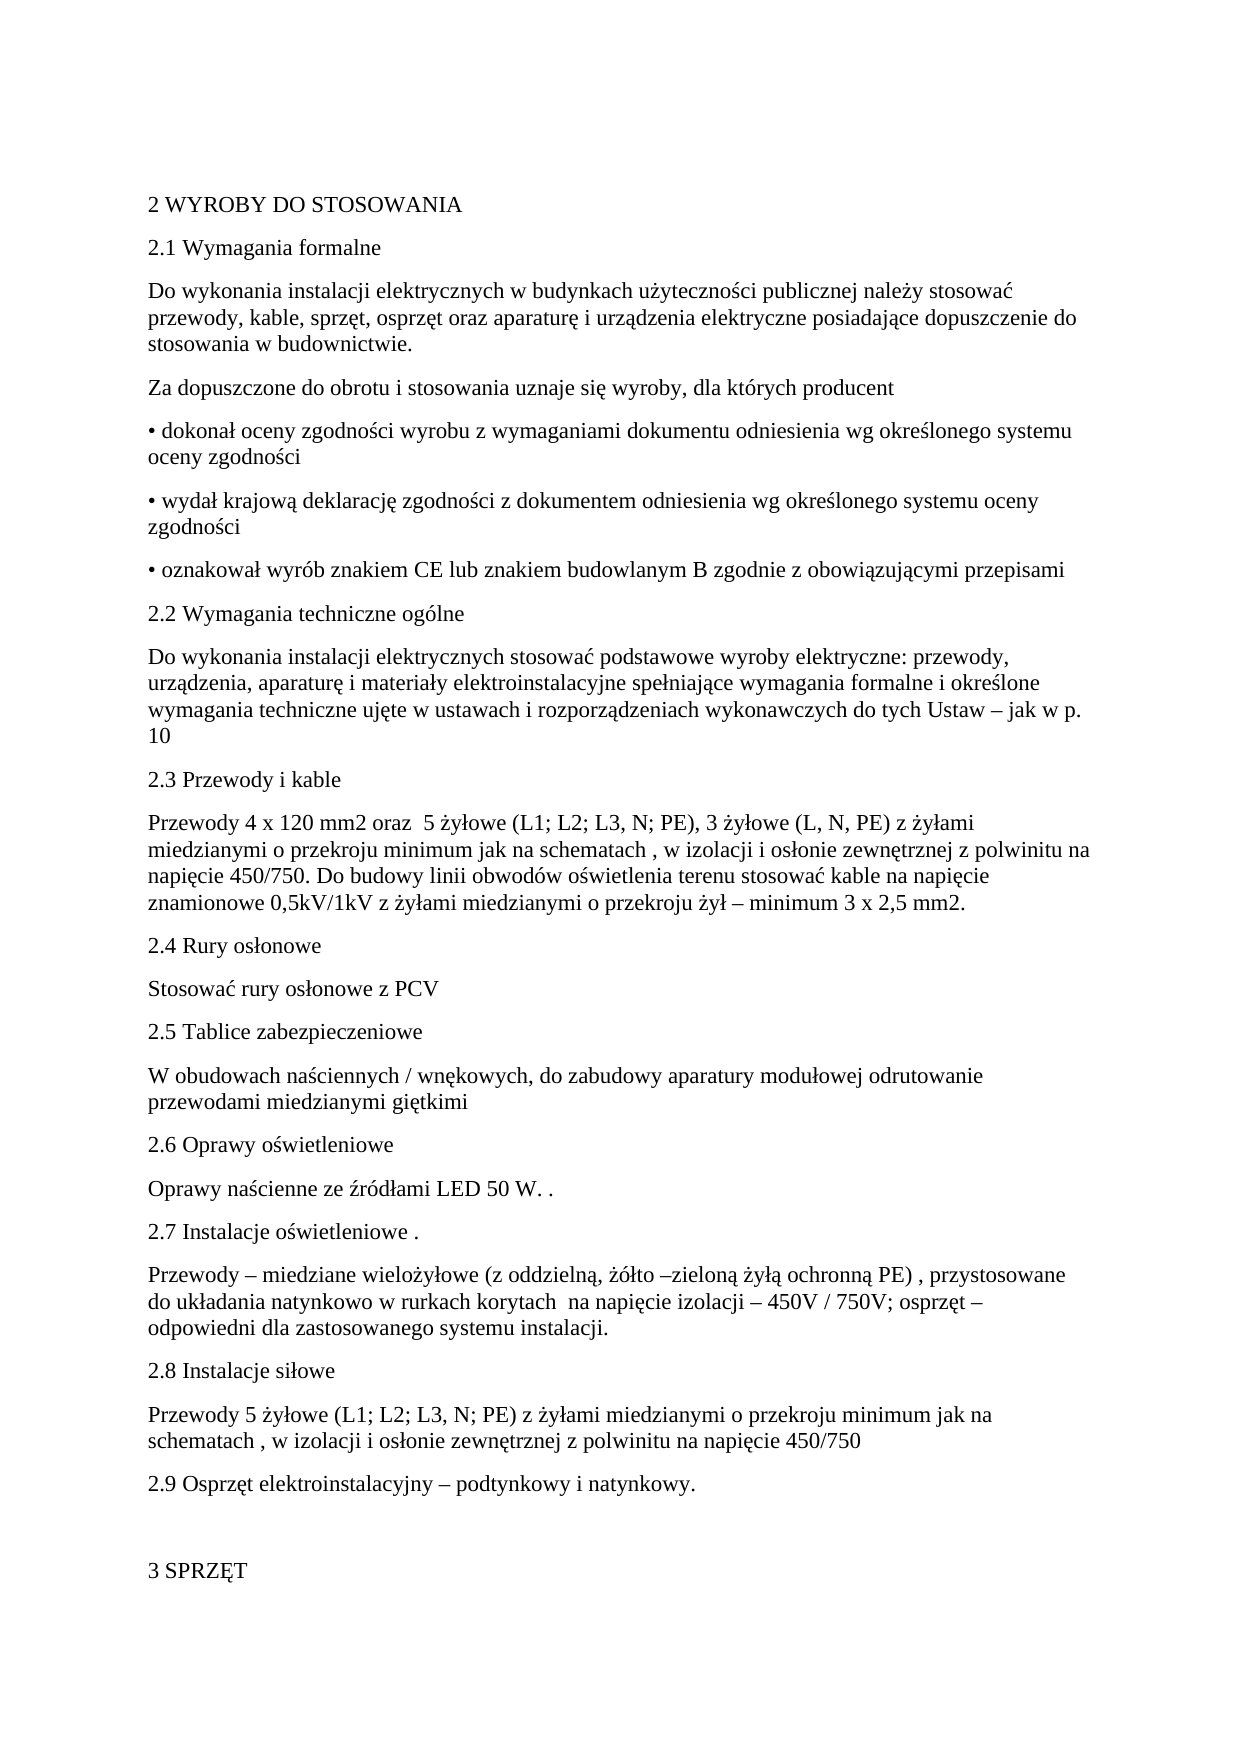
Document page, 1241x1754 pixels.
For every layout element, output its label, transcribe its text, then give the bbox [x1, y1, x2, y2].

text Przewody – miedziane wielożyłowe (z oddzielną, żółto –zieloną żyłą ochronną PE) , przystosowane do układania natynkowo w rurkach korytach na napięcie izolacji – 450V / 750V; osprzęt – odpowiedni dla zastosowanego systemu instalacji. [148, 1261, 1093, 1341]
text 2.3 Przewody i kable [148, 766, 1093, 792]
text 2.9 Osprzęt elektroinstalacyjny – podtynkowy i natynkowy. [148, 1471, 1093, 1497]
text Do wykonania instalacji elektrycznych stosować podstawowe wyroby elektryczne: przewody, urządzenia, aparaturę i materiały elektroinstalacyjne spełniające wymagania formalne i określone wymagania techniczne ujęte w ustawach i rozporządzeniach wykonawczych do tych Ustaw – jak w p. 10 [148, 643, 1093, 749]
text 2.5 Tablice zabezpieczeniowe [148, 1018, 1093, 1045]
text 2 WYROBY DO STOSOWANIA [148, 191, 1093, 217]
text Do wykonania instalacji elektrycznych w budynkach użyteczności publicznej należy stosować przewody, kable, sprzęt, osprzęt oraz aparaturę i urządzenia elektryczne posiadające dopuszczenie do stosowania w budownictwie. [148, 277, 1093, 357]
text 2.7 Instalacje oświetleniowe . [148, 1218, 1093, 1244]
text • oznakował wyrób znakiem CE lub znakiem budowlanym B zgodnie z obowiązującymi przepisami [148, 556, 1093, 583]
text 2.2 Wymagania techniczne ogólne [148, 600, 1093, 626]
text 2.8 Instalacje siłowe [148, 1357, 1093, 1384]
text 2.6 Oprawy oświetleniowe [148, 1131, 1093, 1158]
text • wydał krajową deklarację zgodności z dokumentem odniesienia wg określonego systemu oceny zgodności [148, 487, 1093, 539]
text Przewody 5 żyłowe (L1; L2; L3, N; PE) z żyłami miedzianymi o przekroju minimum jak na schematach , w izolacji i osłonie zewnętrznej z polwinitu na napięcie 450/750 [148, 1401, 1093, 1454]
text Oprawy naścienne ze źródłami LED 50 W. . [148, 1175, 1093, 1201]
text 3 SPRZĘT [148, 1557, 1093, 1583]
text 2.4 Rury osłonowe [148, 932, 1093, 958]
text 2.1 Wymagania formalne [148, 234, 1093, 260]
text • dokonał oceny zgodności wyrobu z wymaganiami dokumentu odniesienia wg określonego systemu oceny zgodności [148, 417, 1093, 470]
text Za dopuszczone do obrotu i stosowania uznaje się wyroby, dla których producent [148, 374, 1093, 400]
text Stosować rury osłonowe z PCV [148, 975, 1093, 1002]
text Przewody 4 x 120 mm2 oraz 5 żyłowe (L1; L2; L3, N; PE), 3 żyłowe (L, N, PE) z żyłami miedzianymi o przekroju minimum jak na schematach , w izolacji i osłonie zewnętrznej z polwinitu na napięcie 450/750. Do budowy linii obwodów oświetlenia terenu stosować kable na napięcie znamionowe 0,5kV/1kV z żyłami miedzianymi o przekroju żył – minimum 3 x 2,5 mm2. [148, 809, 1093, 915]
text W obudowach naściennych / wnękowych, do zabudowy aparatury modułowej odrutowanie przewodami miedzianymi giętkimi [148, 1062, 1093, 1114]
